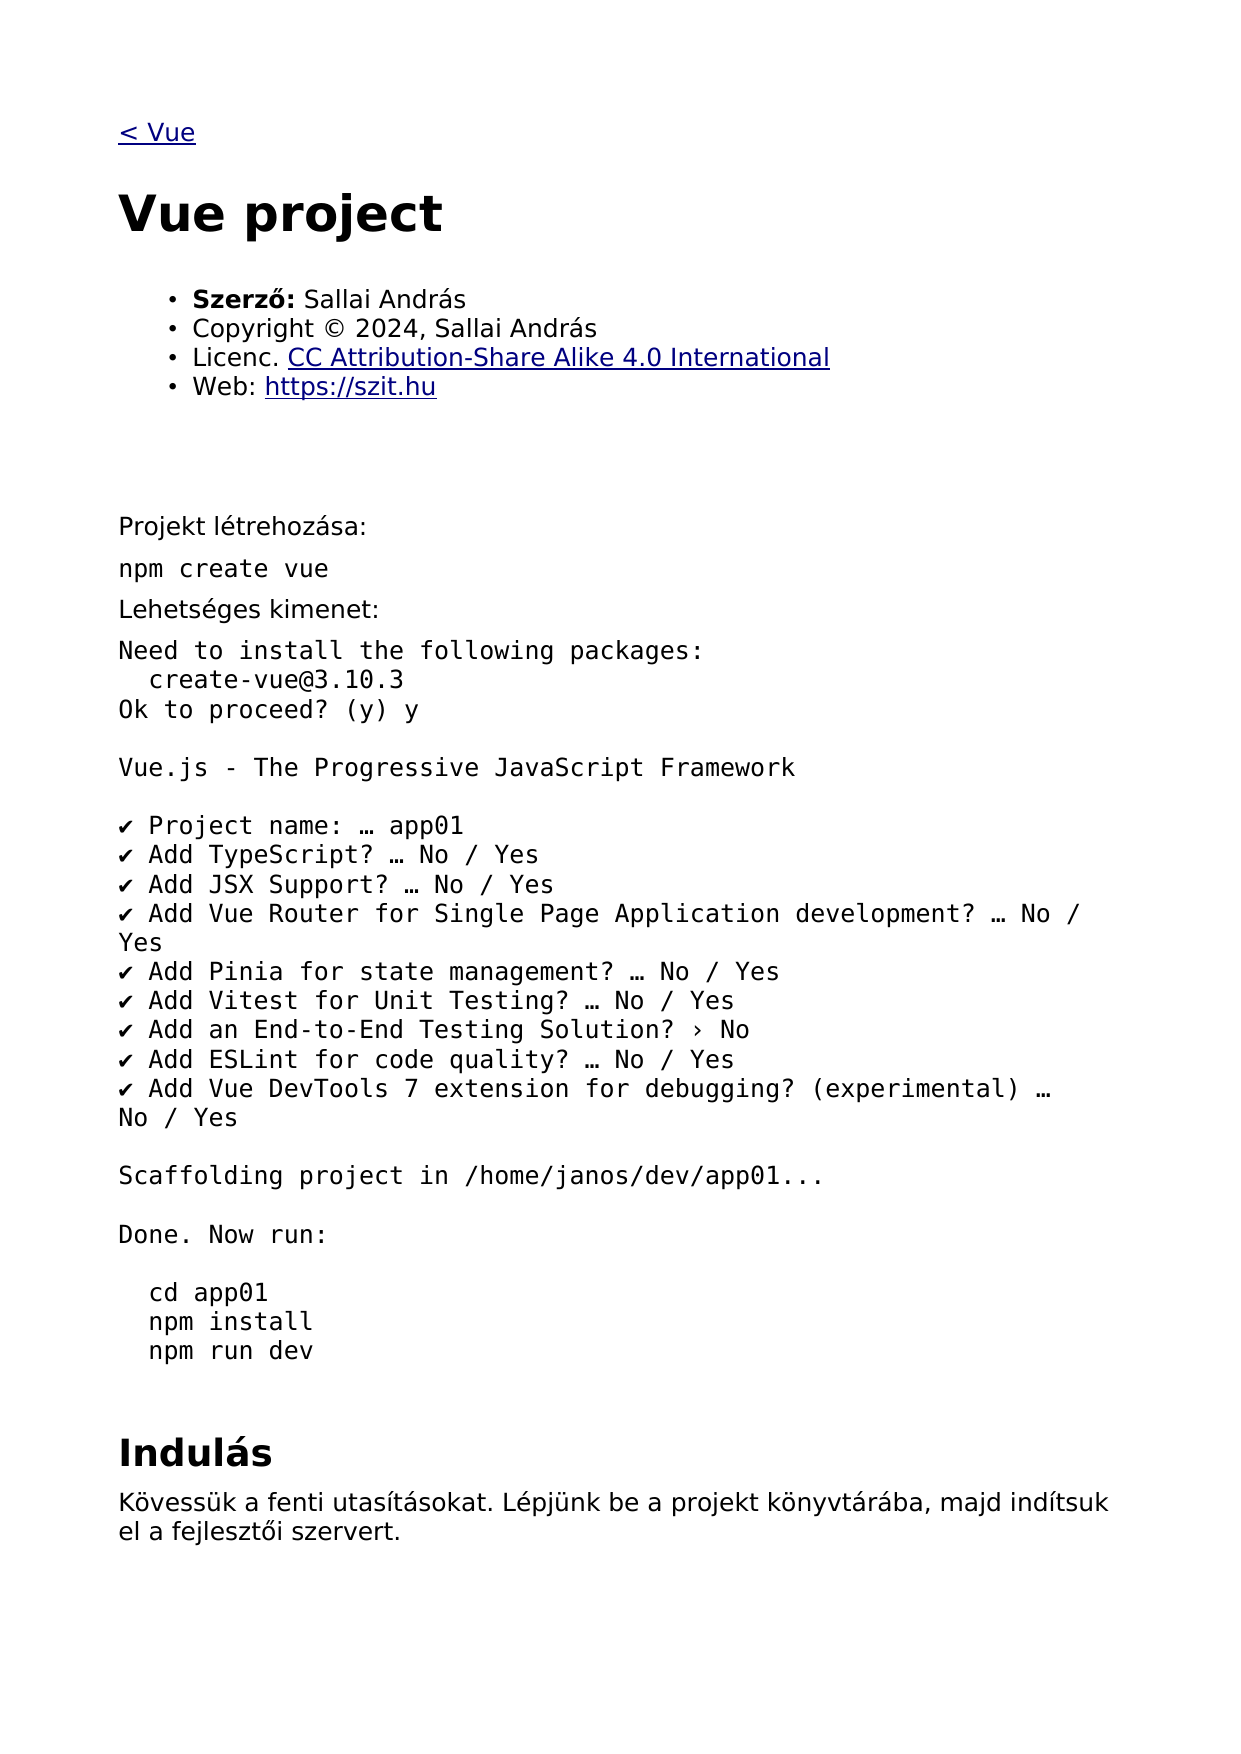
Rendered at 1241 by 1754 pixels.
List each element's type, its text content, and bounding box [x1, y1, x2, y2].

list Licenc. CC Attribution-Share Alike 4.0 International [177, 343, 1122, 372]
text npm create vue [118, 554, 1122, 583]
list Web: https://szit.hu [177, 372, 1122, 402]
text Need to install the following packages: create-vue@3.10.3 Ok to proceed? (y) y Vue.js - The Progressive JavaScript Framework ✔ Project name: … app01 ✔ Add TypeScript? … No / Yes ✔ Add JSX Support? … No / Yes ✔ Add Vue Router for Single Page Application development? … No / Yes ✔ Add Pinia for state management? … No / Yes ✔ Add Vitest for Unit Testing? … No / Yes ✔ Add an End-to-End Testing Solution? › No ✔ Add ESLint for code quality? … No / Yes ✔ Add Vue DevTools 7 extension for debugging? (experimental) … No / Yes Scaffolding project in /home/janos/dev/app01... Done. Now run: cd app01 npm install npm run dev [118, 637, 1122, 1395]
subtitle Indulás [118, 1432, 1122, 1475]
text Lehetséges kimenet: [118, 595, 1122, 624]
text Projekt létrehozása: [118, 512, 1122, 541]
text < Vue [118, 118, 1122, 147]
text Kövessük a fenti utasításokat. Lépjünk be a projekt könyvtárába, majd indítsuk el a fejlesztői szervert. [118, 1488, 1122, 1546]
list Szerző: Sallai András [177, 285, 1122, 314]
list Copyright © 2024, Sallai András [177, 314, 1122, 343]
subtitle Vue project [118, 185, 1122, 243]
